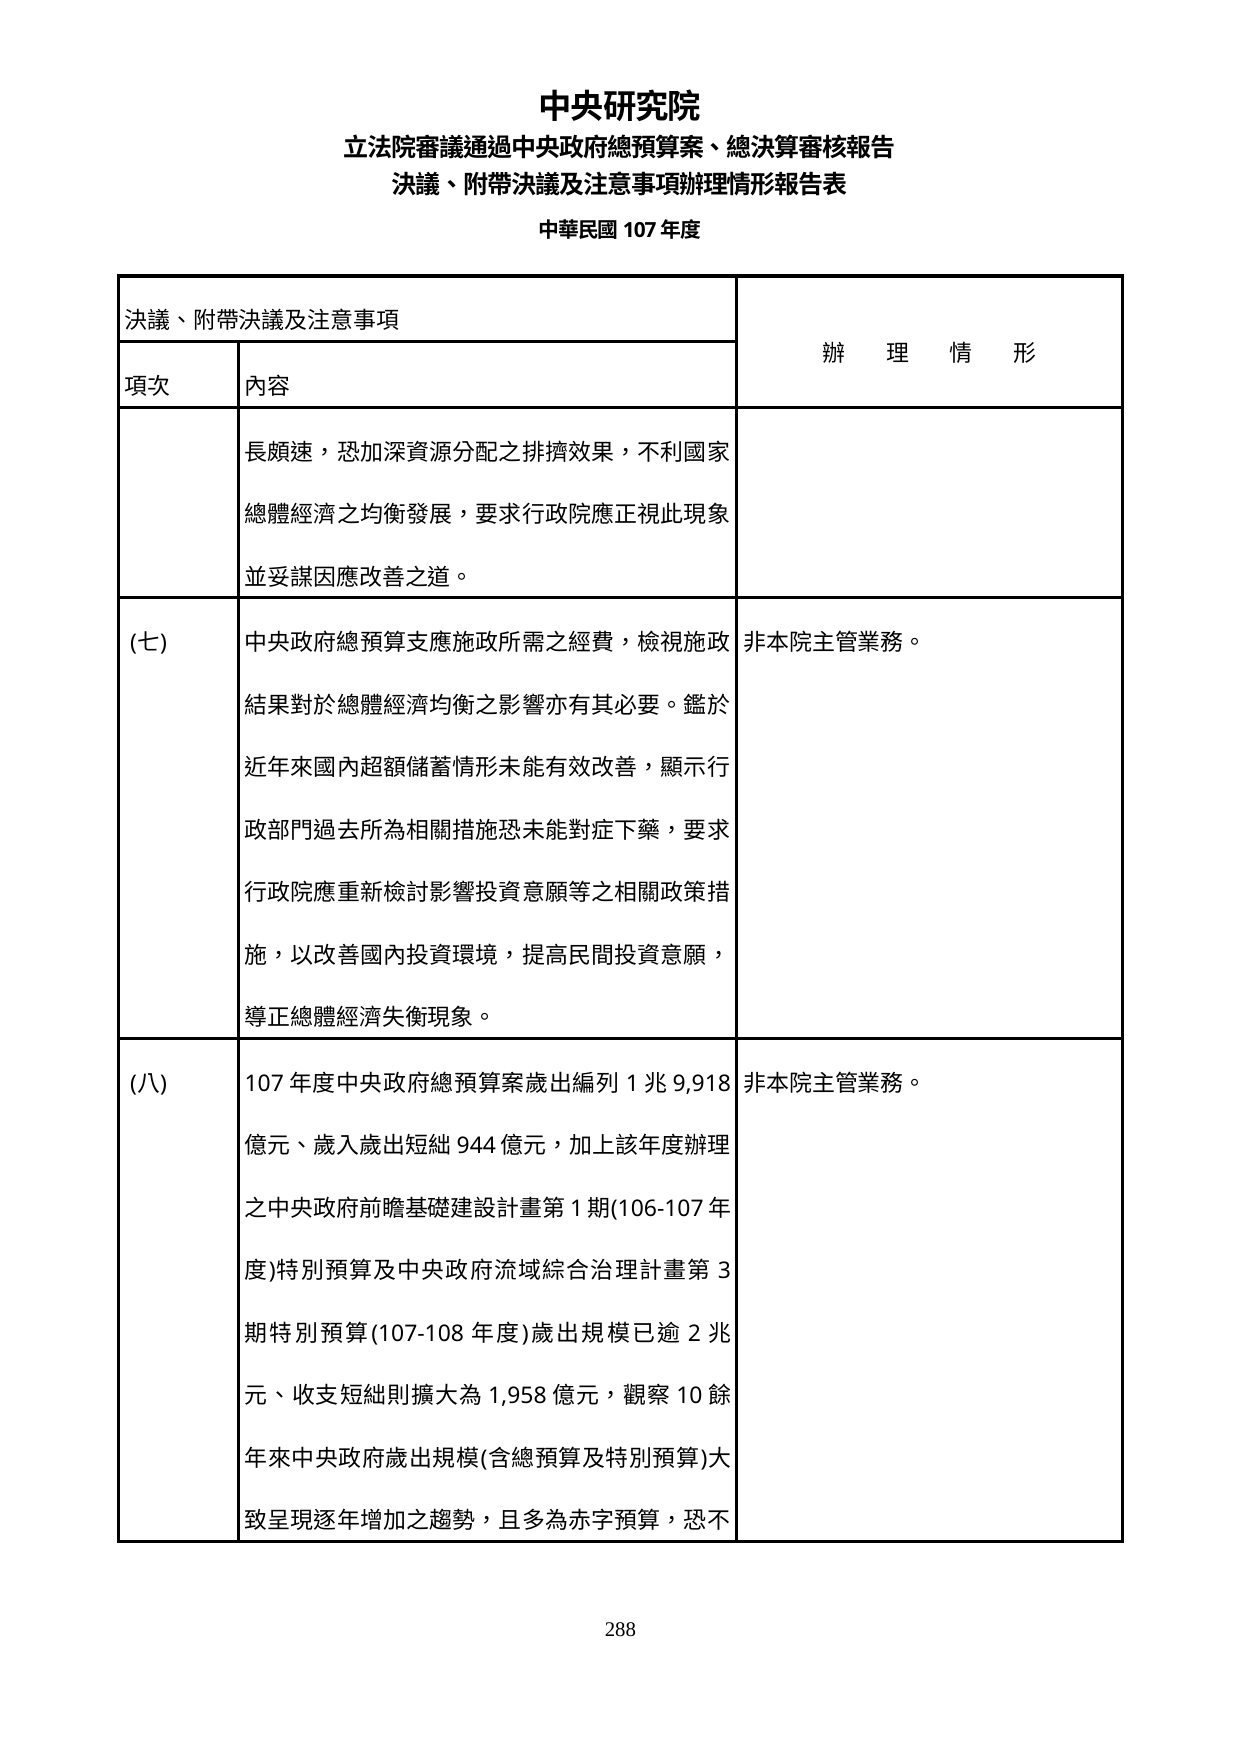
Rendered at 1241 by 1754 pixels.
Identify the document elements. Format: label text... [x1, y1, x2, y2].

table_cell 中央政府總預算支應施政所需之經費，檢視施政結果對於總體經濟均衡之影響亦有其必要。鑑於近年來國內超額儲蓄情形未能有效改善，顯示行政部門過去所為相關措施恐未能對症下藥，要求行政院應重新檢討影響投資意願等之相關政策措施，以改善國內投資環境，提高民間投資意願，導正總體經濟失衡現象。 [240, 599, 735, 1037]
table_cell 內容 [240, 343, 735, 406]
table_cell 非本院主管業務。 [738, 1040, 1121, 1540]
table_header 決議、附帶決議及注意事項 [120, 278, 735, 340]
table_cell 非本院主管業務。 [738, 599, 1121, 1037]
table_cell 長頗速，恐加深資源分配之排擠效果，不利國家總體經濟之均衡發展，要求行政院應正視此現象並妥謀因應改善之道。 [240, 409, 735, 596]
table_header 辦 理 情 形 [738, 278, 1121, 406]
table_cell [738, 409, 1121, 596]
table_cell [120, 409, 237, 596]
table_cell 項次 [120, 343, 237, 406]
table_cell 107年度中央政府總預算案歲出編列1兆9,918億元、歲入歲出短絀944億元，加上該年度辦理之中央政府前瞻基礎建設計畫第1期(106-107年度)特別預算及中央政府流域綜合治理計畫第3期特別預算(107-108年度)歲出規模已逾2兆元、收支短絀則擴大為1,958億元，觀察10餘年來中央政府歲出規模(含總預算及特別預算)大致呈現逐年增加之趨勢，且多為赤字預算，恐不 [240, 1040, 735, 1540]
table_cell (八) [120, 1040, 237, 1540]
table_cell (七) [120, 599, 237, 1037]
